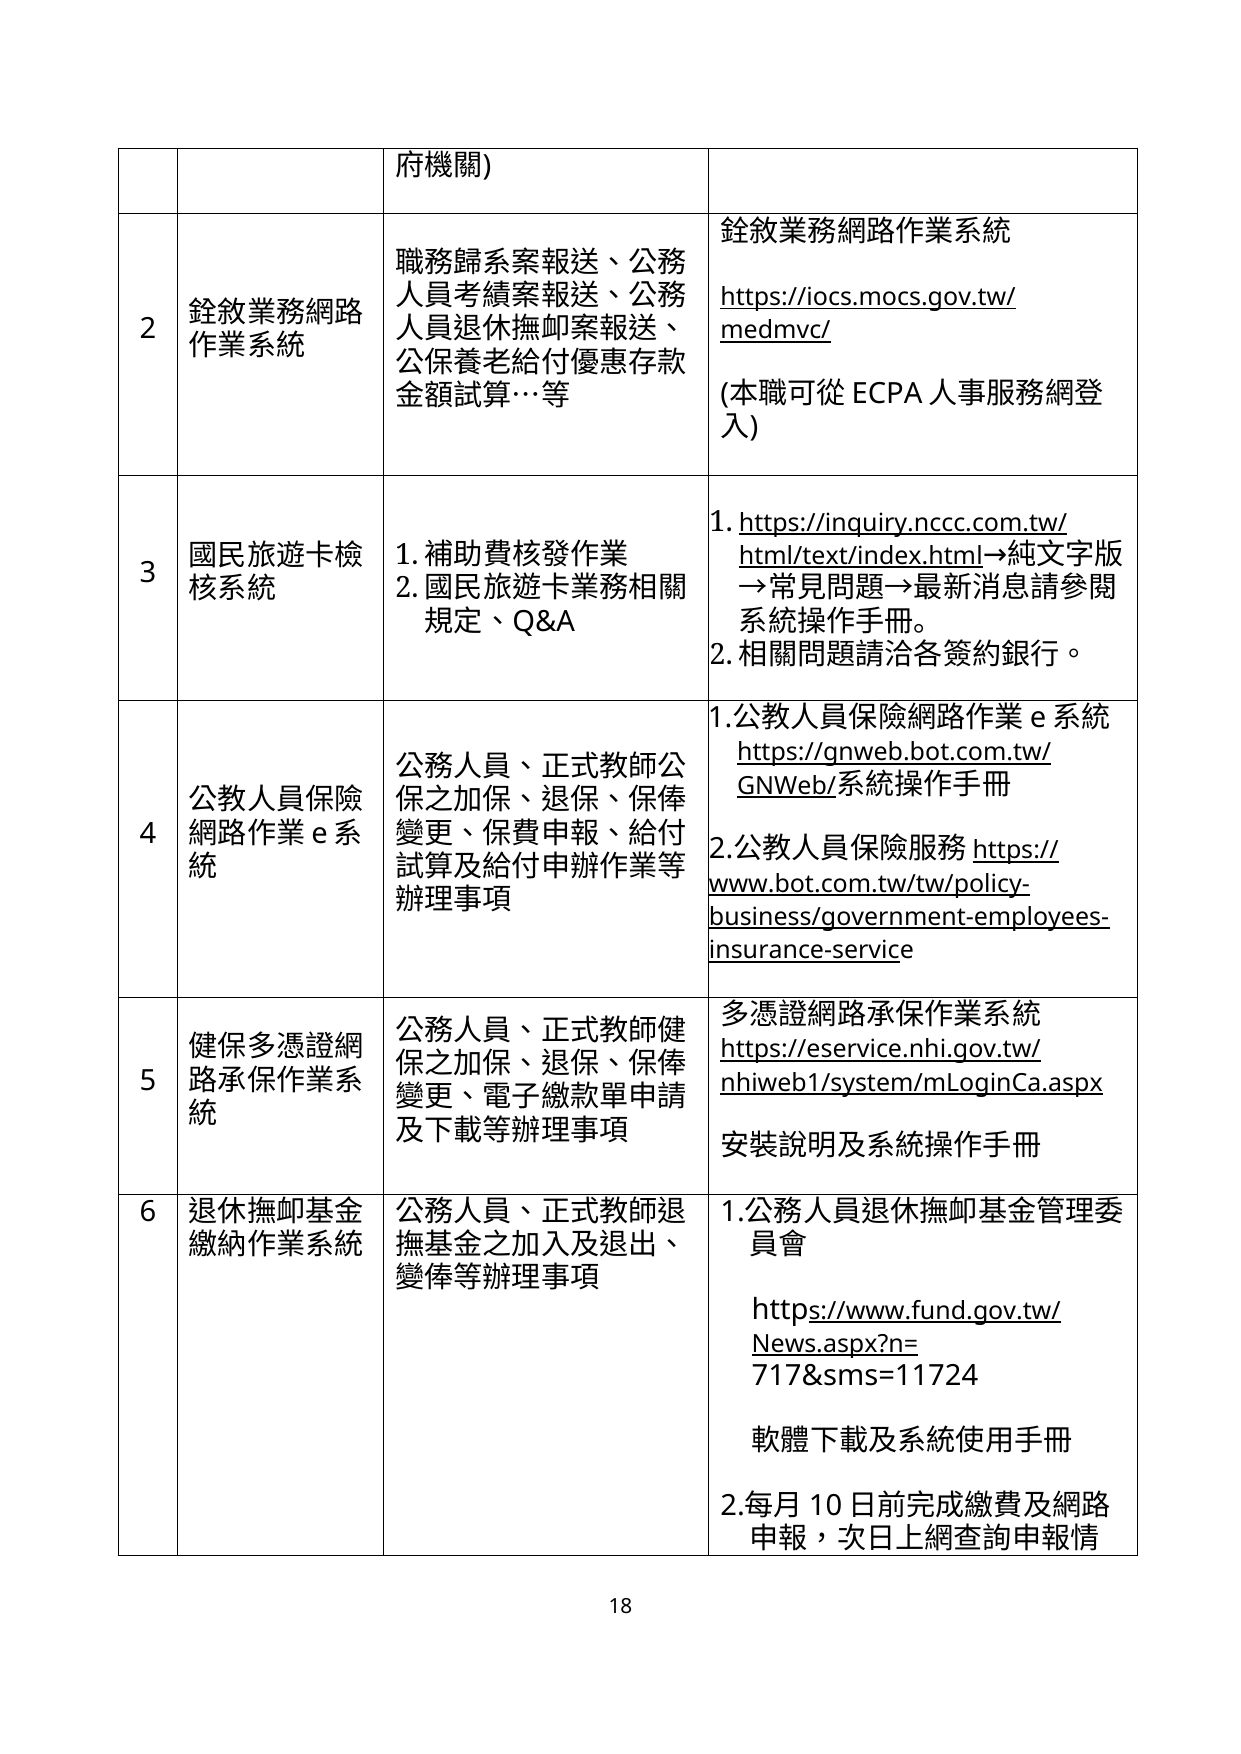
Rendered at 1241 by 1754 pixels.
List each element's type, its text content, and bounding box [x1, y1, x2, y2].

table_cell 職務歸系案報送、公務人員考績案報送、公務人員退休撫卹案報送、公保養老給付優惠存款金額試算…等 [384, 214, 708, 475]
table_cell [709, 149, 1137, 213]
table_cell 1.公教人員保險網路作業e系統https://gnweb.bot.com.tw/GNWeb/系統操作手冊 2.公教人員保險服務https://www.bot.com.tw/tw/policy-business/government-employees-insurance-service [709, 701, 1137, 997]
table_cell 5 [119, 998, 177, 1193]
table_cell 2 [119, 214, 177, 475]
table_cell 健保多憑證網路承保作業系統 [178, 998, 383, 1193]
table_cell 1.公務人員退休撫卹基金管理委員會 https://www.fund.gov.tw/News.aspx?n= 717&sms=11724 軟體下載及系統使用手冊 2.每月10日前完成繳費及網路申報，次日上網查詢申報情 [709, 1195, 1137, 1555]
table_cell 銓敘業務網路作業系統 [178, 214, 383, 475]
table_cell 退休撫卹基金繳納作業系統 [178, 1195, 383, 1555]
table_cell 公務人員、正式教師公保之加保、退保、保俸變更、保費申報、給付試算及給付申辦作業等辦理事項 [384, 701, 708, 997]
table_cell 公教人員保險網路作業e系統 [178, 701, 383, 997]
table_cell 3 [119, 476, 177, 700]
table_cell 公務人員、正式教師退撫基金之加入及退出、變俸等辦理事項 [384, 1195, 708, 1555]
table_cell 國民旅遊卡檢核系統 [178, 476, 383, 700]
table_cell 多憑證網路承保作業系統https://eservice.nhi.gov.tw/nhiweb1/system/mLoginCa.aspx 安裝說明及系統操作手冊 [709, 998, 1137, 1193]
table_cell 府機關) [384, 149, 708, 213]
table_cell 公務人員、正式教師健保之加保、退保、保俸變更、電子繳款單申請及下載等辦理事項 [384, 998, 708, 1193]
table_cell 補助費核發作業 國民旅遊卡業務相關規定、Q&A [384, 476, 708, 700]
table_cell https://inquiry.nccc.com.tw/html/text/index.html→純文字版→常見問題→最新消息請參閱系統操作手冊。 相關問題請洽各簽約銀行。 [709, 476, 1137, 700]
table_cell 6 [119, 1195, 177, 1555]
table_cell 4 [119, 701, 177, 997]
table_cell 銓敘業務網路作業系統 https://iocs.mocs.gov.tw/medmvc/ (本職可從ECPA人事服務網登入) [709, 214, 1137, 475]
